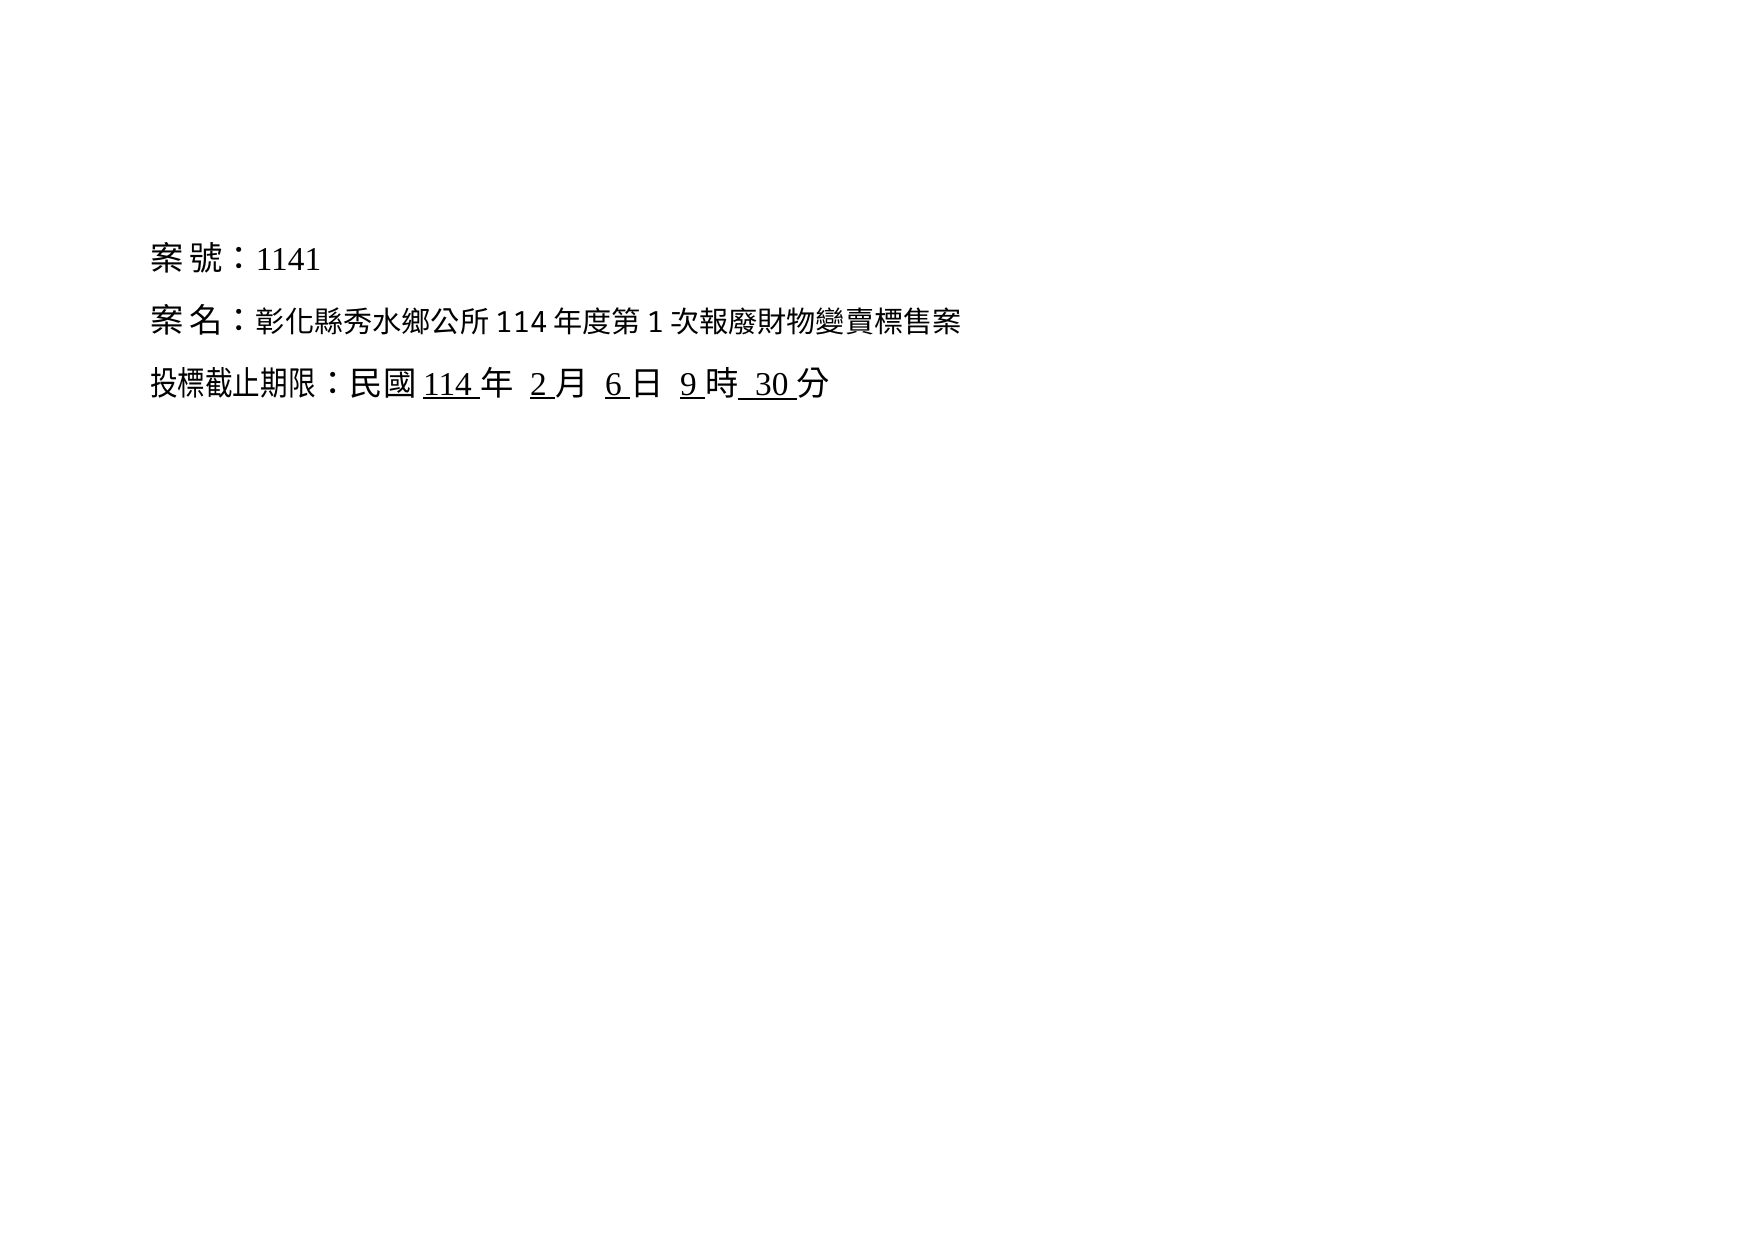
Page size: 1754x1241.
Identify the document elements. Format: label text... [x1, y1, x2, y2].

text 案名：彰化縣秀水鄉公所114年度第1次報廢財物變賣標售案 [150, 276, 1604, 339]
text 案號：1141 [150, 214, 1604, 276]
text 投標截止期限：民國114 年 2 月 6 日 9 時 30 分 [150, 339, 1604, 401]
